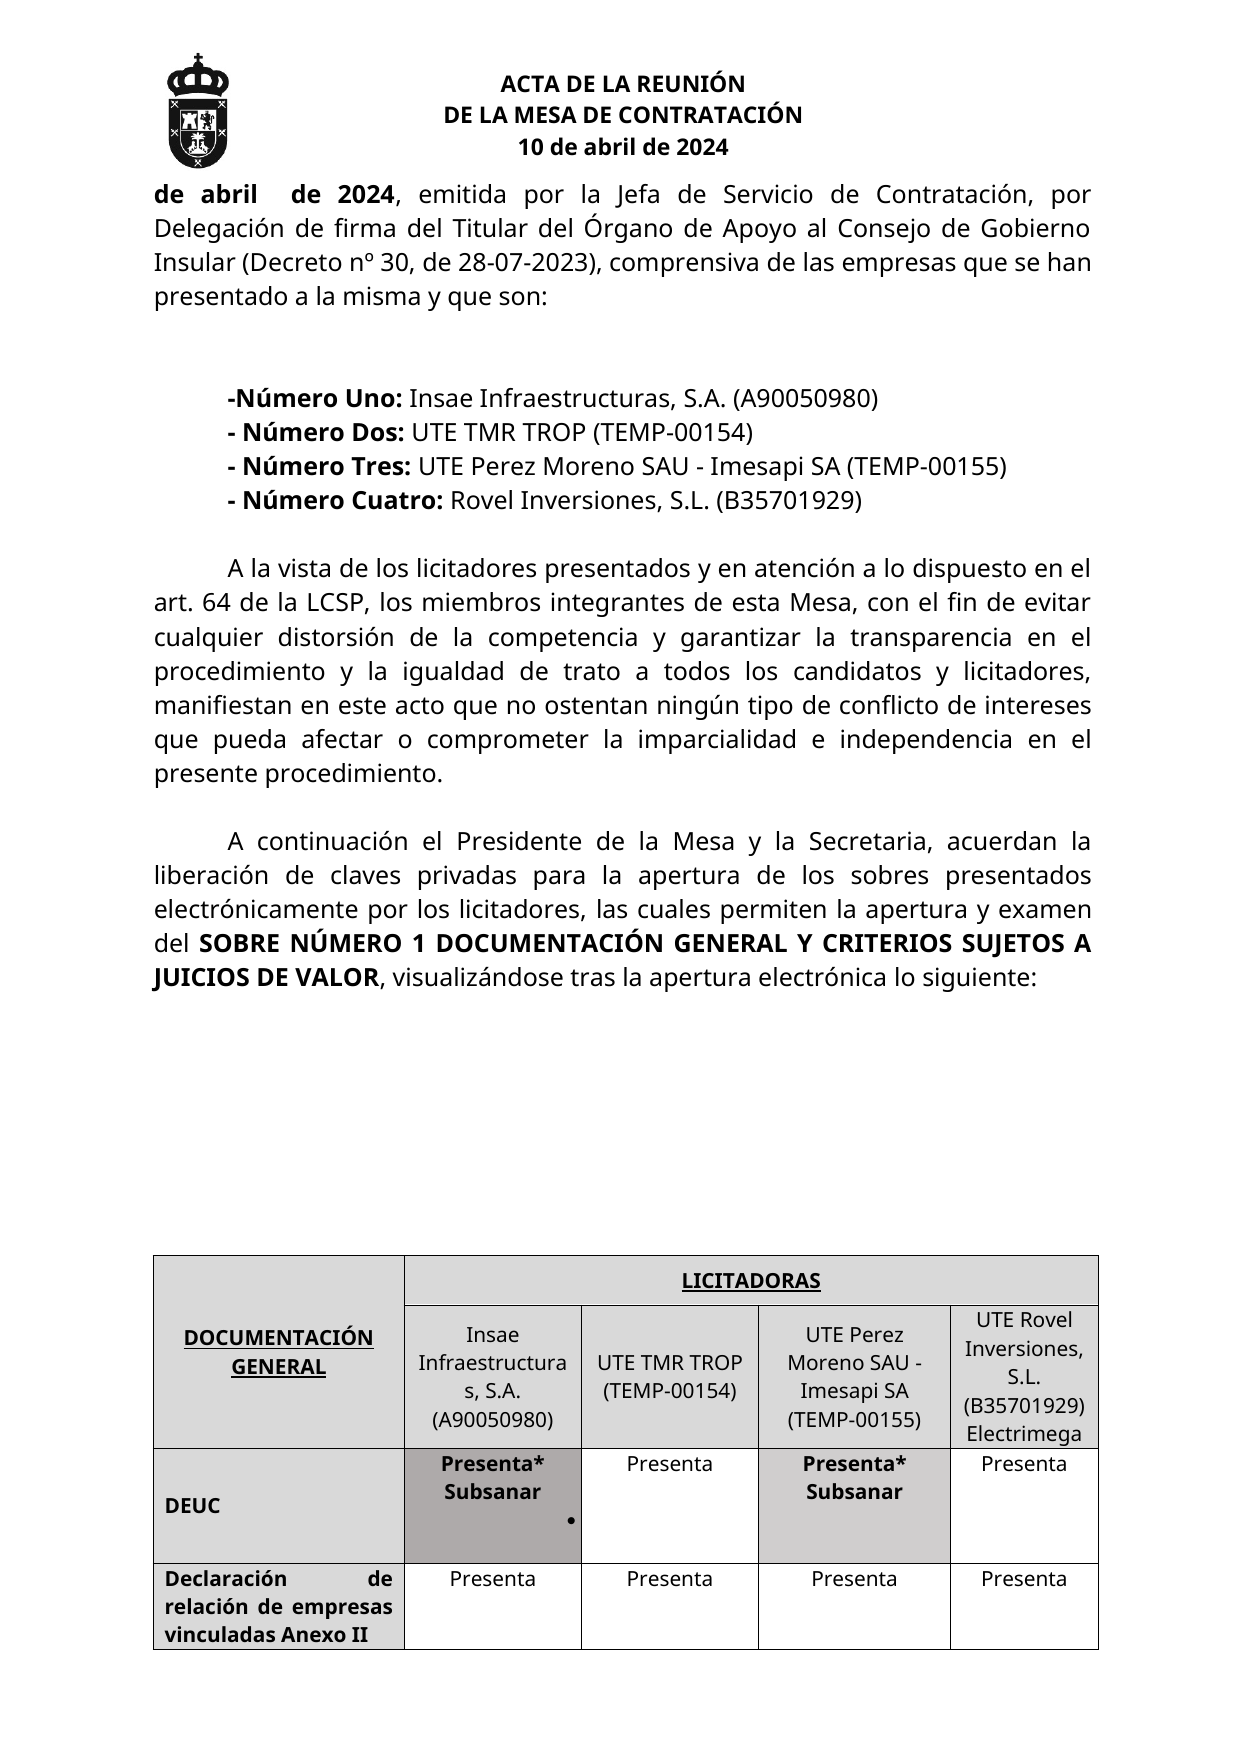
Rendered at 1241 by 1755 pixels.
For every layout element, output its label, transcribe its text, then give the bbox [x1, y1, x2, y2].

text A continuación el Presidente de la Mesa y la Secretaria, acuerdan la liberación de claves privadas para la apertura de los sobres presentados electrónicamente por los licitadores, las cuales permiten la apertura y examen del Sobre número 1 documentación general Y CRITERIOS SUJETOS A JUICIOS DE VALOR, visualizándose tras la apertura electrónica lo siguiente: [153, 823, 1093, 994]
text A la vista de los licitadores presentados y en atención a lo dispuesto en el art. 64 de la LCSP, los miembros integrantes de esta Mesa, con el fin de evitar cualquier distorsión de la competencia y garantizar la transparencia en el procedimiento y la igualdad de trato a todos los candidatos y licitadores, manifiestan en este acto que no ostentan ningún tipo de conflicto de intereses que pueda afectar o comprometer la imparcialidad e independencia en el presente procedimiento. [153, 551, 1093, 789]
table_cell Presenta [405, 1564, 581, 1649]
text - Número Cuatro: Rovel Inversiones, S.L. (B35701929) [227, 483, 1093, 517]
text - Número Dos: UTE TMR TROP (TEMP-00154) [227, 415, 1093, 449]
text - Número Tres: UTE Perez Moreno SAU - Imesapi SA (TEMP-00155) [227, 449, 1093, 483]
table_cell Insae Infraestructuras, S.A. (A90050980) [405, 1306, 581, 1448]
table_cell UTE TMR TROP (TEMP-00154) [582, 1306, 758, 1448]
table_cell UTE Perez Moreno SAU - Imesapi SA (TEMP-00155) [759, 1306, 950, 1448]
table_cell Presenta [582, 1449, 758, 1563]
table_cell Declaración de relación de empresas vinculadas Anexo II [154, 1564, 404, 1649]
table_cell Presenta [951, 1449, 1098, 1563]
table_cell Presenta [951, 1564, 1098, 1649]
table_cell UTE Rovel Inversiones, S.L. (B35701929) Electrimega [951, 1306, 1098, 1448]
table_cell Presenta [759, 1564, 950, 1649]
table_cell Presenta [582, 1564, 758, 1649]
table_header DOCUMENTACIÓN GENERAL [154, 1256, 404, 1448]
table_cell Presenta* Subsanar [759, 1449, 950, 1563]
table_cell DEUC [154, 1449, 404, 1563]
table_header LICITADORAS [405, 1256, 1098, 1304]
text -Número Uno: Insae Infraestructuras, S.A. (A90050980) [227, 381, 1093, 415]
table_cell Presenta* Subsanar SU [405, 1449, 581, 1563]
text de abril de 2024, emitida por la Jefa de Servicio de Contratación, por Delegación de firma del Titular del Órgano de Apoyo al Consejo de Gobierno Insular (Decreto nº 30, de 28-07-2023), comprensiva de las empresas que se han presentado a la misma y que son: [153, 176, 1093, 313]
